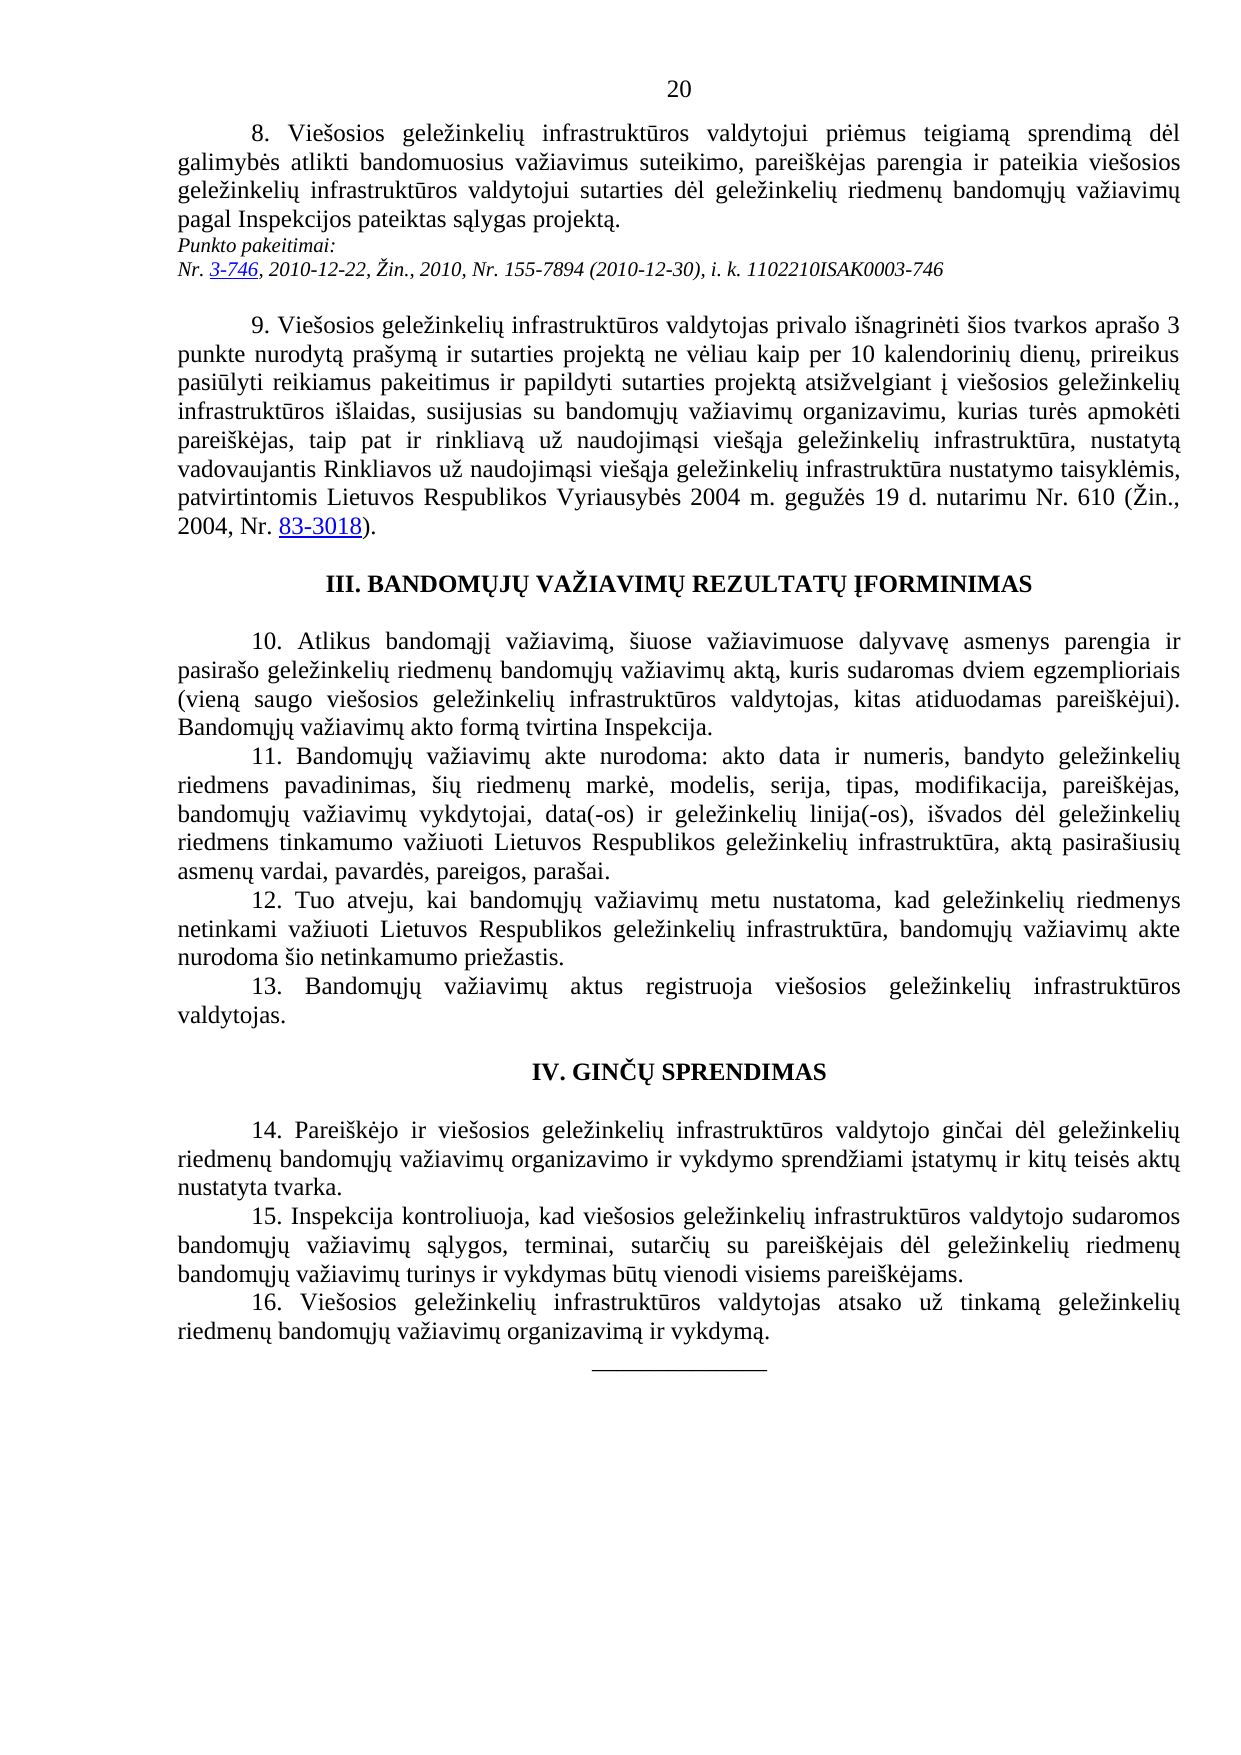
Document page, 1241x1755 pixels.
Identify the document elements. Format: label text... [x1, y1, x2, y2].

text 13. Bandomųjų važiavimų aktus registruoja viešosios geležinkelių infrastruktūros valdytojas. [177, 971, 1181, 1029]
text 15. Inspekcija kontroliuoja, kad viešosios geležinkelių infrastruktūros valdytojo sudaromos bandomųjų važiavimų sąlygos, terminai, sutarčių su pareiškėjais dėl geležinkelių riedmenų bandomųjų važiavimų turinys ir vykdymas būtų vienodi visiems pareiškėjams. [177, 1201, 1181, 1287]
text 14. Pareiškėjo ir viešosios geležinkelių infrastruktūros valdytojo ginčai dėl geležinkelių riedmenų bandomųjų važiavimų organizavimo ir vykdymo sprendžiami įstatymų ir kitų teisės aktų nustatyta tvarka. [177, 1115, 1181, 1201]
text 11. Bandomųjų važiavimų akte nurodoma: akto data ir numeris, bandyto geležinkelių riedmens pavadinimas, šių riedmenų markė, modelis, serija, tipas, modifikacija, pareiškėjas, bandomųjų važiavimų vykdytojai, data(-os) ir geležinkelių linija(-os), išvados dėl geležinkelių riedmens tinkamumo važiuoti Lietuvos Respublikos geležinkelių infrastruktūra, aktą pasirašiusių asmenų vardai, pavardės, pareigos, parašai. [177, 741, 1181, 885]
text Nr. 3-746, 2010-12-22, Žin., 2010, Nr. 155-7894 (2010-12-30), i. k. 1102210ISAK0003-746 [177, 257, 1181, 281]
text 9. Viešosios geležinkelių infrastruktūros valdytojas privalo išnagrinėti šios tvarkos aprašo 3 punkte nurodytą prašymą ir sutarties projektą ne vėliau kaip per 10 kalendorinių dienų, prireikus pasiūlyti reikiamus pakeitimus ir papildyti sutarties projektą atsižvelgiant į viešosios geležinkelių infrastruktūros išlaidas, susijusias su bandomųjų važiavimų organizavimu, kurias turės apmokėti pareiškėjas, taip pat ir rinkliavą už naudojimąsi viešąja geležinkelių infrastruktūra, nustatytą vadovaujantis Rinkliavos už naudojimąsi viešąja geležinkelių infrastruktūra nustatymo taisyklėmis, patvirtintomis Lietuvos Respublikos Vyriausybės 2004 m. gegužės 19 d. nutarimu Nr. 610 (Žin., 2004, Nr. 83-3018). [177, 310, 1181, 540]
text IV. GINČŲ SPRENDIMAS [177, 1057, 1181, 1086]
text Punkto pakeitimai: [177, 233, 1181, 257]
text 12. Tuo atveju, kai bandomųjų važiavimų metu nustatoma, kad geležinkelių riedmenys netinkami važiuoti Lietuvos Respublikos geležinkelių infrastruktūra, bandomųjų važiavimų akte nurodoma šio netinkamumo priežastis. [177, 885, 1181, 971]
text 8. Viešosios geležinkelių infrastruktūros valdytojui priėmus teigiamą sprendimą dėl galimybės atlikti bandomuosius važiavimus suteikimo, pareiškėjas parengia ir pateikia viešosios geležinkelių infrastruktūros valdytojui sutarties dėl geležinkelių riedmenų bandomųjų važiavimų pagal Inspekcijos pateiktas sąlygas projektą. [177, 118, 1181, 233]
text ______________ [177, 1345, 1181, 1374]
text III. BANDOMŲJŲ VAŽIAVIMŲ REZULTATŲ ĮFORMINIMAS [177, 569, 1181, 597]
text 16. Viešosios geležinkelių infrastruktūros valdytojas atsako už tinkamą geležinkelių riedmenų bandomųjų važiavimų organizavimą ir vykdymą. [177, 1287, 1181, 1345]
text 10. Atlikus bandomąjį važiavimą, šiuose važiavimuose dalyvavę asmenys parengia ir pasirašo geležinkelių riedmenų bandomųjų važiavimų aktą, kuris sudaromas dviem egzemplioriais (vieną saugo viešosios geležinkelių infrastruktūros valdytojas, kitas atiduodamas pareiškėjui). Bandomųjų važiavimų akto formą tvirtina Inspekcija. [177, 626, 1181, 741]
